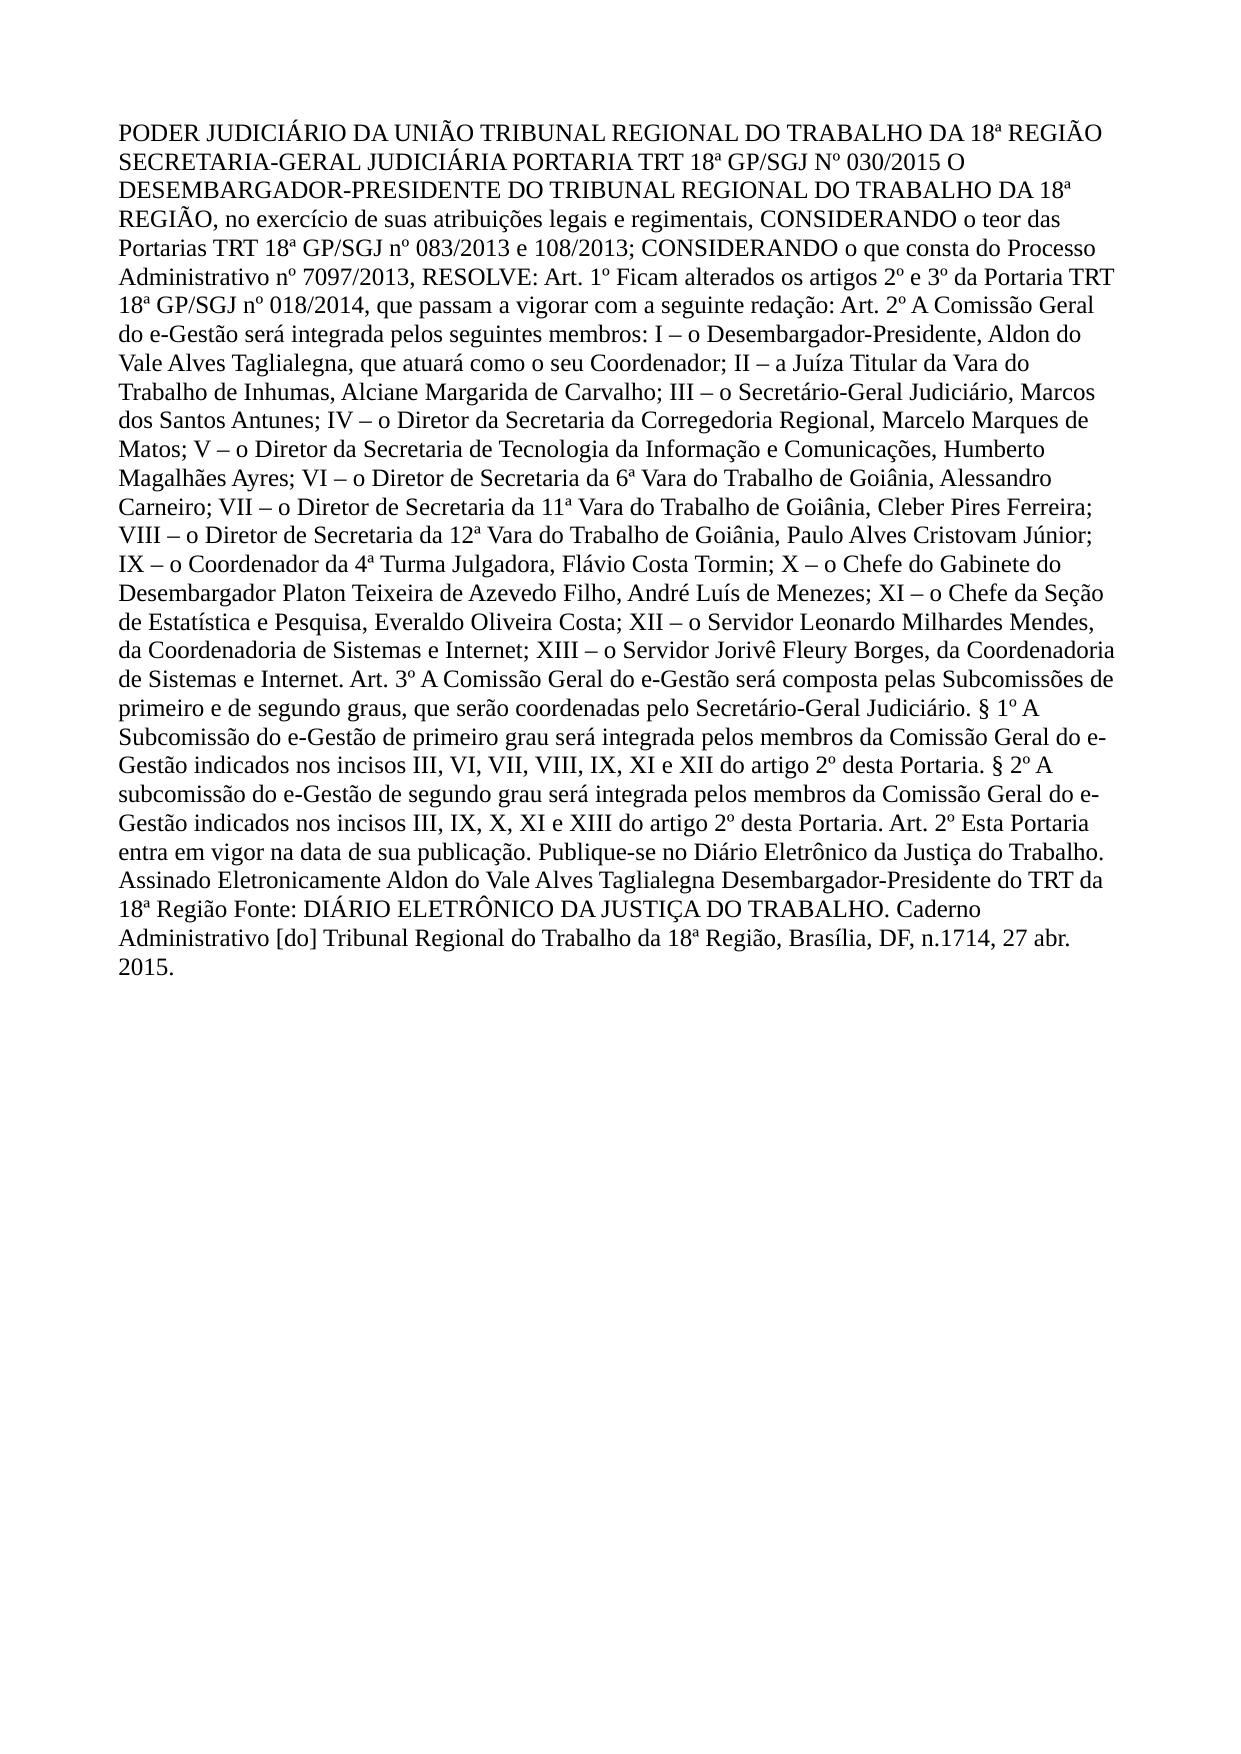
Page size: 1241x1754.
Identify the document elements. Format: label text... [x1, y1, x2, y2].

text PODER JUDICIÁRIO DA UNIÃO TRIBUNAL REGIONAL DO TRABALHO DA 18ª REGIÃO SECRETARIA-GERAL JUDICIÁRIA PORTARIA TRT 18ª GP/SGJ Nº 030/2015 O DESEMBARGADOR-PRESIDENTE DO TRIBUNAL REGIONAL DO TRABALHO DA 18ª REGIÃO, no exercício de suas atribuições legais e regimentais, CONSIDERANDO o teor das Portarias TRT 18ª GP/SGJ nº 083/2013 e 108/2013; CONSIDERANDO o que consta do Processo Administrativo nº 7097/2013, RESOLVE: Art. 1º Ficam alterados os artigos 2º e 3º da Portaria TRT 18ª GP/SGJ nº 018/2014, que passam a vigorar com a seguinte redação: Art. 2º A Comissão Geral do e-Gestão será integrada pelos seguintes membros: I – o Desembargador-Presidente, Aldon do Vale Alves Taglialegna, que atuará como o seu Coordenador; II – a Juíza Titular da Vara do Trabalho de Inhumas, Alciane Margarida de Carvalho; III – o Secretário-Geral Judiciário, Marcos dos Santos Antunes; IV – o Diretor da Secretaria da Corregedoria Regional, Marcelo Marques de Matos; V – o Diretor da Secretaria de Tecnologia da Informação e Comunicações, Humberto Magalhães Ayres; VI – o Diretor de Secretaria da 6ª Vara do Trabalho de Goiânia, Alessandro Carneiro; VII – o Diretor de Secretaria da 11ª Vara do Trabalho de Goiânia, Cleber Pires Ferreira; VIII – o Diretor de Secretaria da 12ª Vara do Trabalho de Goiânia, Paulo Alves Cristovam Júnior; IX – o Coordenador da 4ª Turma Julgadora, Flávio Costa Tormin; X – o Chefe do Gabinete do Desembargador Platon Teixeira de Azevedo Filho, André Luís de Menezes; XI – o Chefe da Seção de Estatística e Pesquisa, Everaldo Oliveira Costa; XII – o Servidor Leonardo Milhardes Mendes, da Coordenadoria de Sistemas e Internet; XIII – o Servidor Jorivê Fleury Borges, da Coordenadoria de Sistemas e Internet. Art. 3º A Comissão Geral do e-Gestão será composta pelas Subcomissões de primeiro e de segundo graus, que serão coordenadas pelo Secretário-Geral Judiciário. § 1º A Subcomissão do e-Gestão de primeiro grau será integrada pelos membros da Comissão Geral do e-Gestão indicados nos incisos III, VI, VII, VIII, IX, XI e XII do artigo 2º desta Portaria. § 2º A subcomissão do e-Gestão de segundo grau será integrada pelos membros da Comissão Geral do e-Gestão indicados nos incisos III, IX, X, XI e XIII do artigo 2º desta Portaria. Art. 2º Esta Portaria entra em vigor na data de sua publicação. Publique-se no Diário Eletrônico da Justiça do Trabalho. Assinado Eletronicamente Aldon do Vale Alves Taglialegna Desembargador-Presidente do TRT da 18ª Região Fonte: DIÁRIO ELETRÔNICO DA JUSTIÇA DO TRABALHO. Caderno Administrativo [do] Tribunal Regional do Trabalho da 18ª Região, Brasília, DF, n.1714, 27 abr. 2015. [118, 118, 1122, 981]
